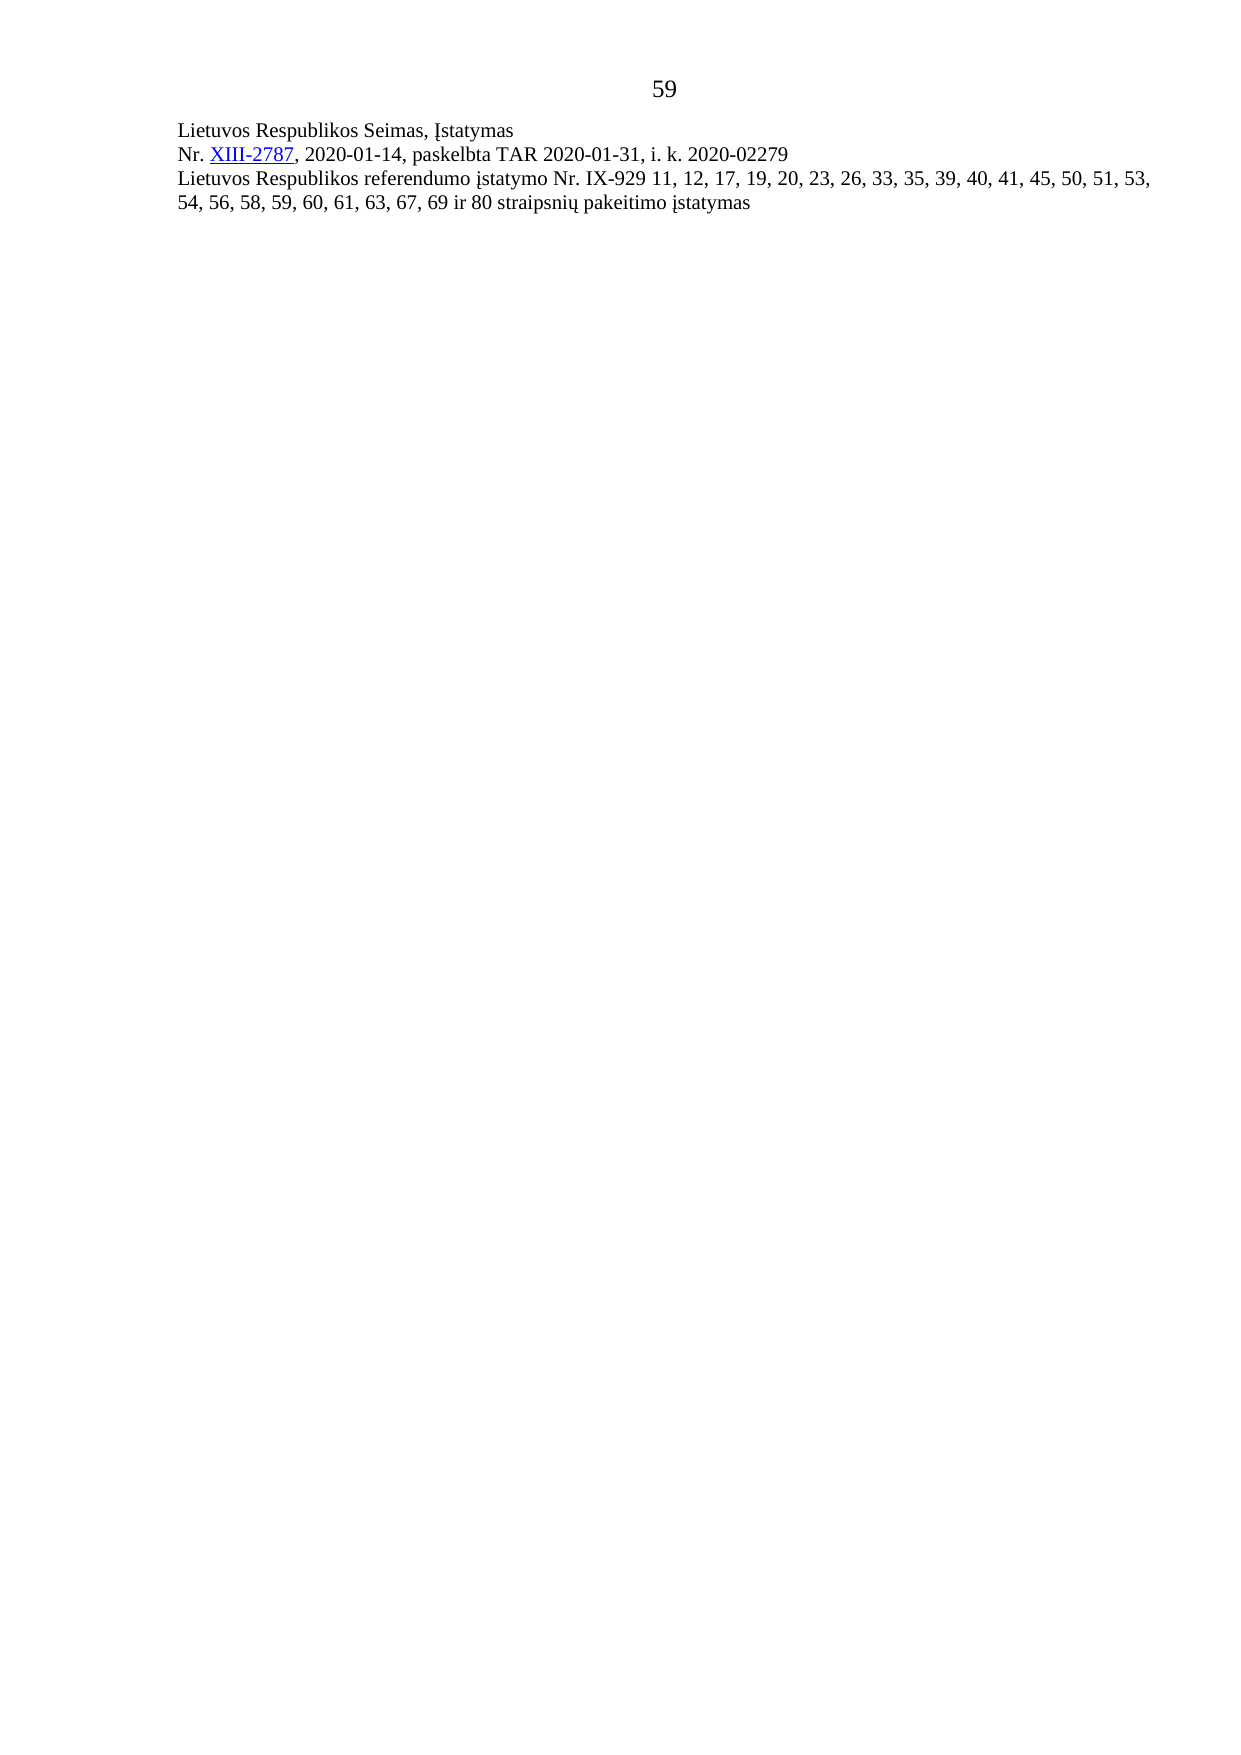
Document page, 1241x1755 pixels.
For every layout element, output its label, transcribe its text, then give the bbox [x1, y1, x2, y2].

text Lietuvos Respublikos Seimas, Įstatymas [177, 118, 1152, 142]
text Nr. XIII-2787, 2020-01-14, paskelbta TAR 2020-01-31, i. k. 2020-02279 [177, 142, 1152, 166]
text Lietuvos Respublikos referendumo įstatymo Nr. IX-929 11, 12, 17, 19, 20, 23, 26, 33, 35, 39, 40, 41, 45, 50, 51, 53, 54, 56, 58, 59, 60, 61, 63, 67, 69 ir 80 straipsnių pakeitimo įstatymas [177, 166, 1152, 214]
